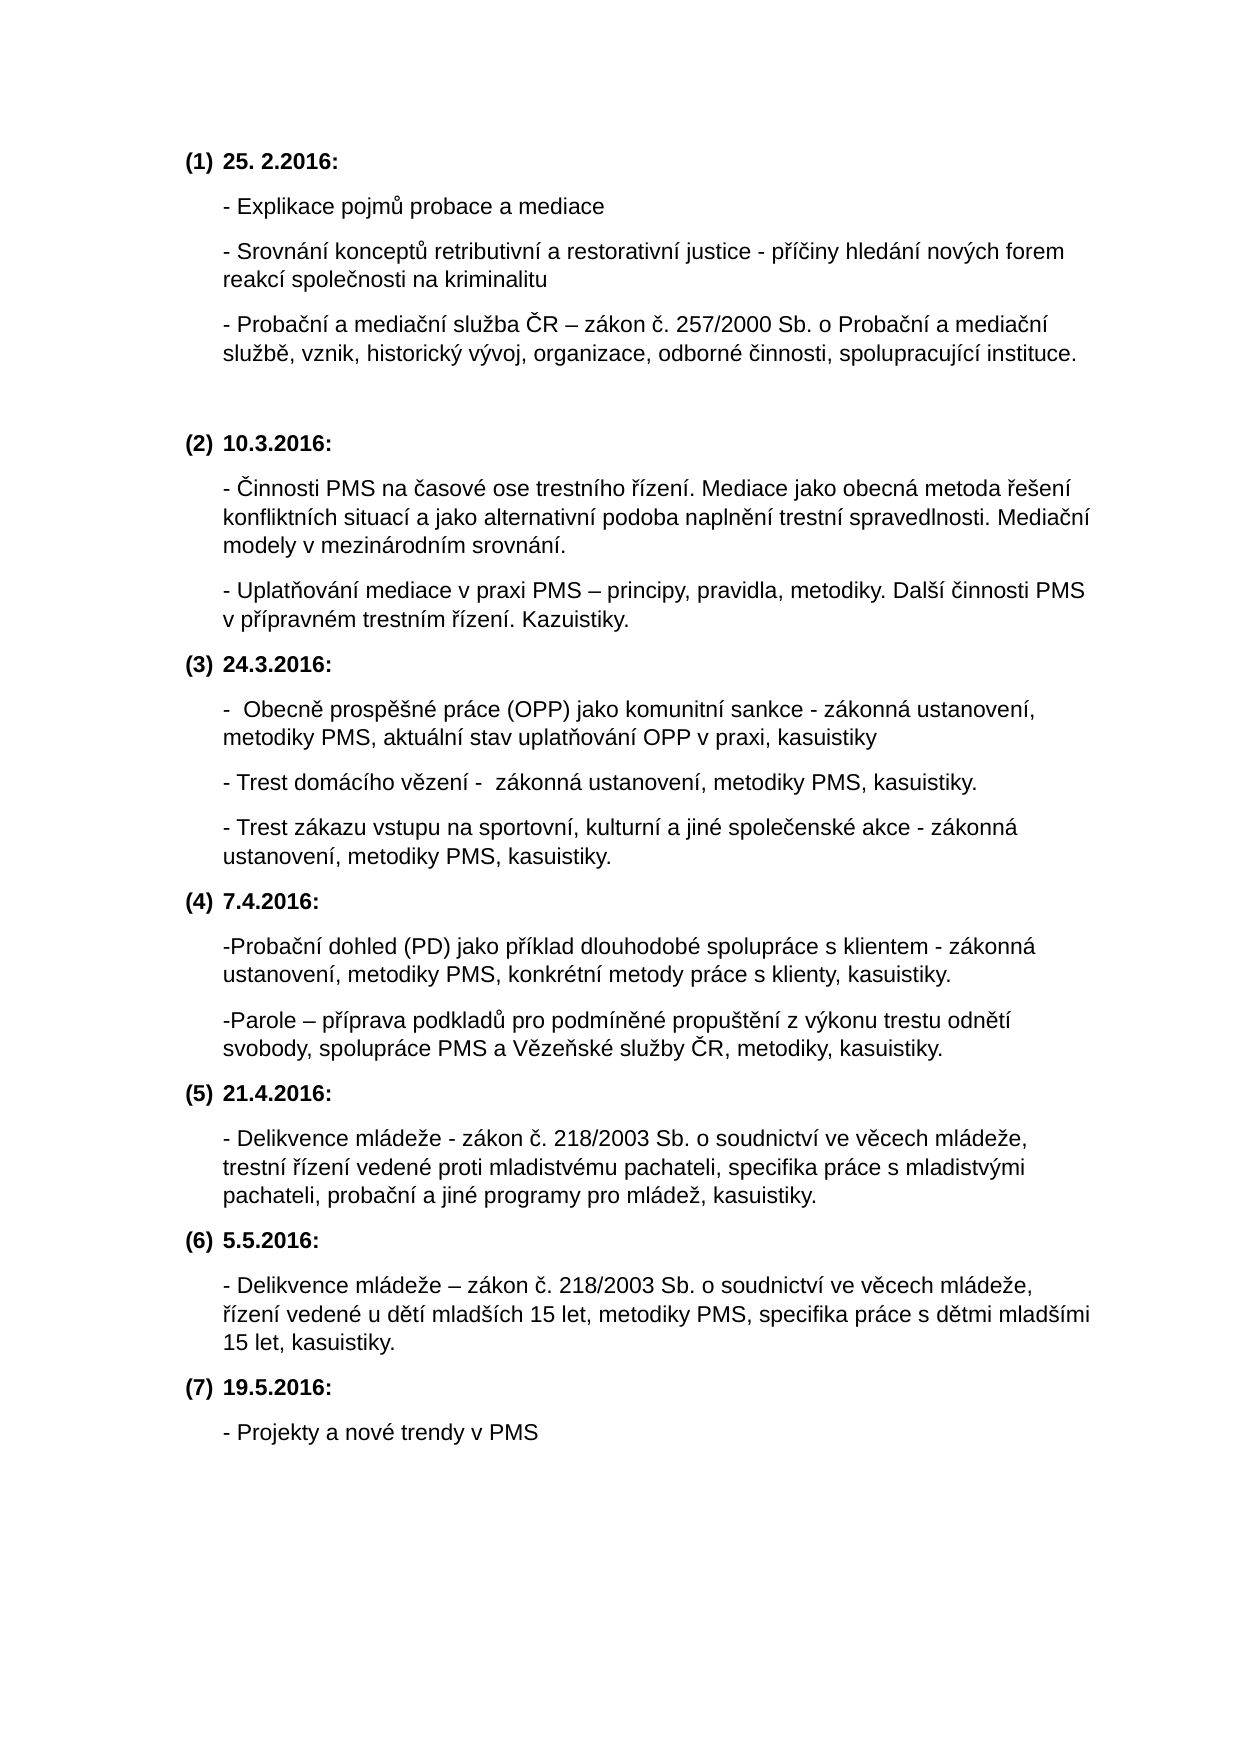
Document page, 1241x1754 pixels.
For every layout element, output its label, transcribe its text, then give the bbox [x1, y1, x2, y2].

list - Obecně prospěšné práce (OPP) jako komunitní sankce - zákonná ustanovení, metodiky PMS, aktuální stav uplatňování OPP v praxi, kasuistiky [185, 696, 1093, 751]
list - Projekty a nové trendy v PMS [185, 1419, 1093, 1446]
list 19.5.2016: [185, 1374, 1093, 1401]
list - Uplatňování mediace v praxi PMS – principy, pravidla, metodiky. Další činnosti PMS v přípravném trestním řízení. Kazuistiky. [185, 577, 1093, 632]
list - Explikace pojmů probace a mediace [185, 193, 1093, 219]
list - Trest domácího vězení - zákonná ustanovení, metodiky PMS, kasuistiky. [185, 769, 1093, 796]
list 10.3.2016: [185, 430, 1093, 456]
list -Probační dohled (PD) jako příklad dlouhodobé spolupráce s klientem - zákonná ustanovení, metodiky PMS, konkrétní metody práce s klienty, kasuistiky. [185, 933, 1093, 988]
list 21.4.2016: [185, 1080, 1093, 1106]
list - Srovnání konceptů retributivní a restorativní justice - příčiny hledání nových forem reakcí společnosti na kriminalitu [185, 238, 1093, 293]
list - Delikvence mládeže – zákon č. 218/2003 Sb. o soudnictví ve věcech mládeže, řízení vedené u dětí mladších 15 let, metodiky PMS, specifika práce s dětmi mladšími 15 let, kasuistiky. [185, 1272, 1093, 1356]
list 7.4.2016: [185, 888, 1093, 914]
list 24.3.2016: [185, 651, 1093, 677]
list - Delikvence mládeže - zákon č. 218/2003 Sb. o soudnictví ve věcech mládeže, trestní řízení vedené proti mladistvému pachateli, specifika práce s mladistvými pachateli, probační a jiné programy pro mládež, kasuistiky. [185, 1125, 1093, 1208]
list -Parole – příprava podkladů pro podmíněné propuštění z výkonu trestu odnětí svobody, spolupráce PMS a Vězeňské služby ČR, metodiky, kasuistiky. [185, 1007, 1093, 1061]
list 25. 2.2016: [185, 148, 1093, 174]
list 5.5.2016: [185, 1227, 1093, 1253]
list - Činnosti PMS na časové ose trestního řízení. Mediace jako obecná metoda řešení konfliktních situací a jako alternativní podoba naplnění trestní spravedlnosti. Mediační modely v mezinárodním srovnání. [185, 475, 1093, 558]
list - Probační a mediační služba ČR – zákon č. 257/2000 Sb. o Probační a mediační službě, vznik, historický vývoj, organizace, odborné činnosti, spolupracující instituce. [185, 311, 1093, 366]
list - Trest zákazu vstupu na sportovní, kulturní a jiné společenské akce - zákonná ustanovení, metodiky PMS, kasuistiky. [185, 814, 1093, 869]
